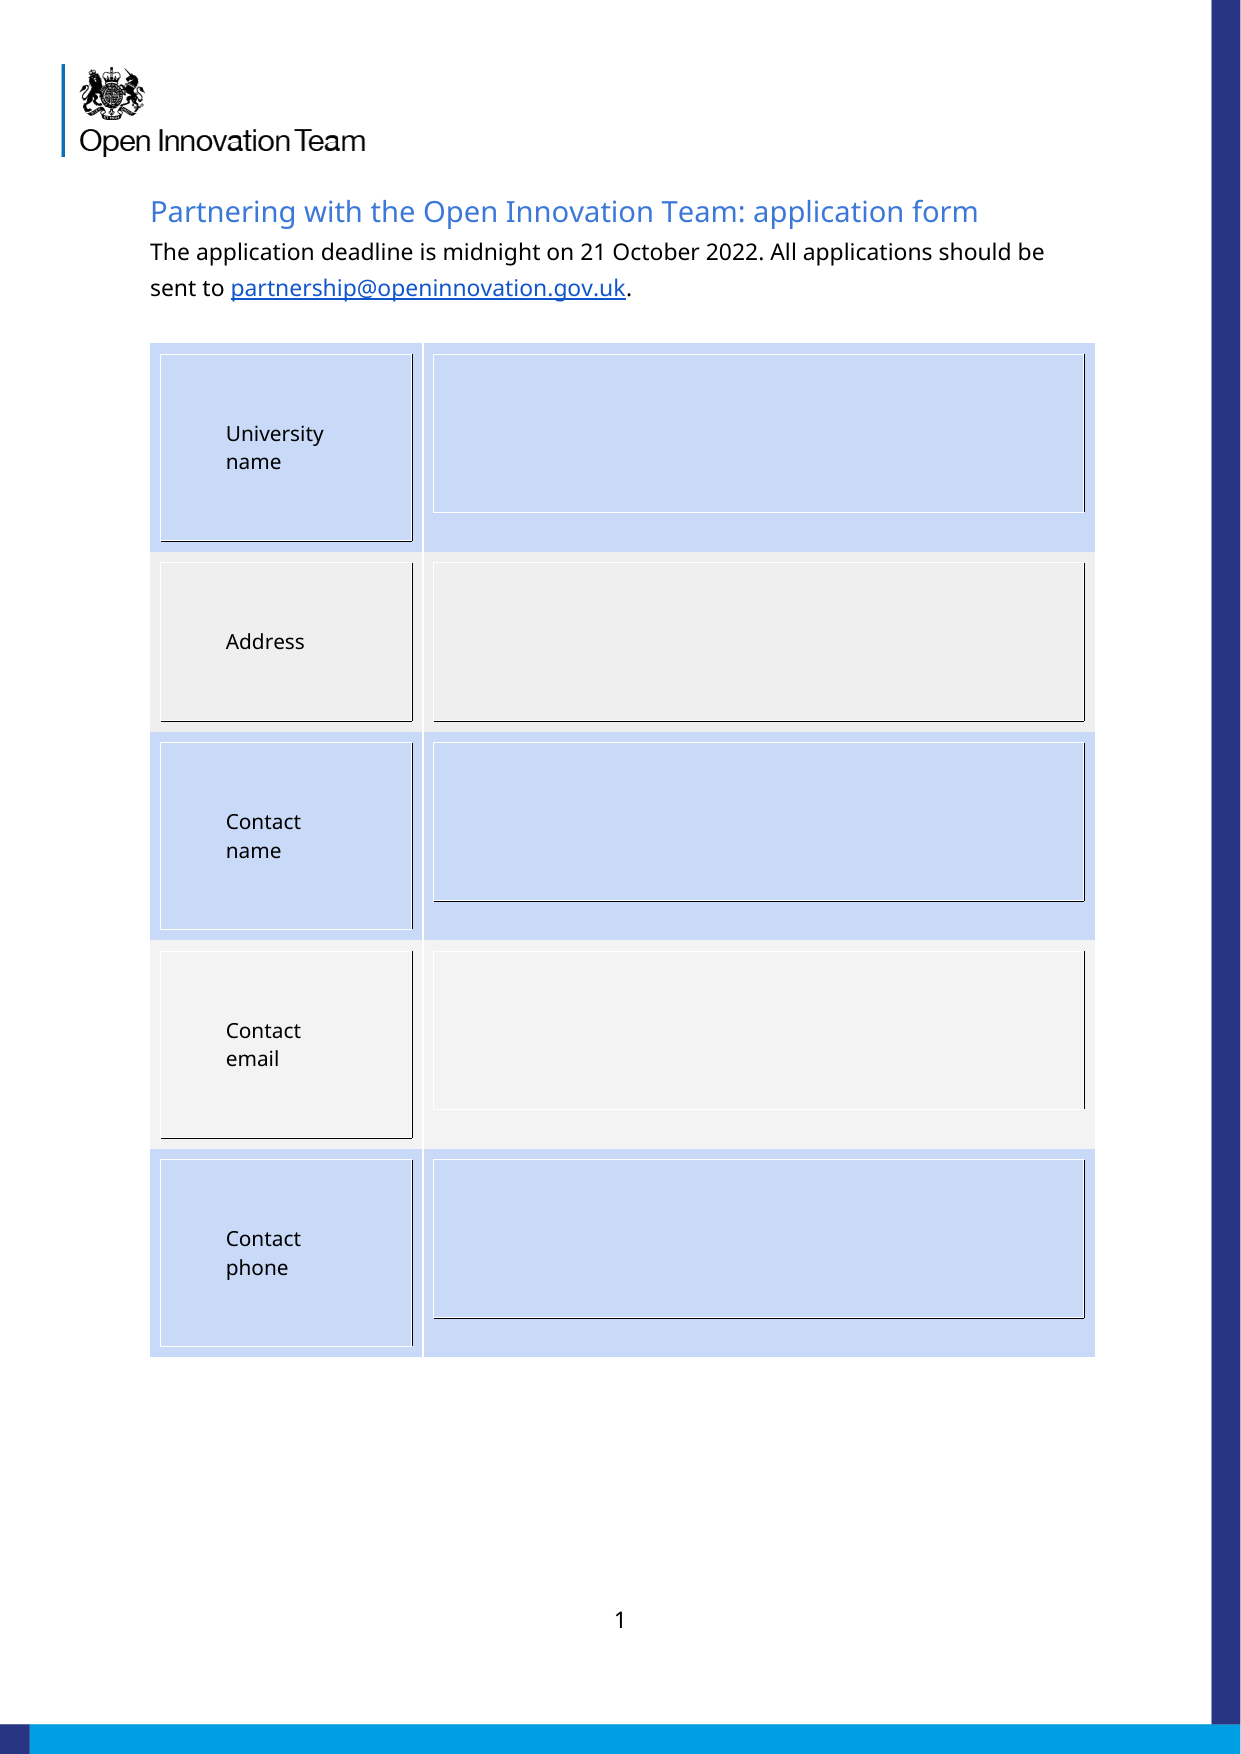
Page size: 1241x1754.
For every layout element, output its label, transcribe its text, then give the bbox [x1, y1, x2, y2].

table_header [424, 343, 1095, 552]
table_cell Contact email [150, 940, 422, 1149]
table_cell [424, 732, 1095, 940]
table_cell Address [150, 552, 422, 732]
table_cell [424, 552, 1095, 732]
table_header University name [150, 343, 422, 552]
table_cell Contact name [150, 732, 422, 940]
text Partnering with the Open Innovation Team: application form The application deadline is midnight on 21 October 2022. All applications should be sent to partnership@openinnovation.gov.uk. [150, 118, 1091, 303]
table_cell Contact phone [150, 1149, 422, 1357]
table_cell [424, 1149, 1095, 1357]
table_cell [424, 940, 1095, 1149]
